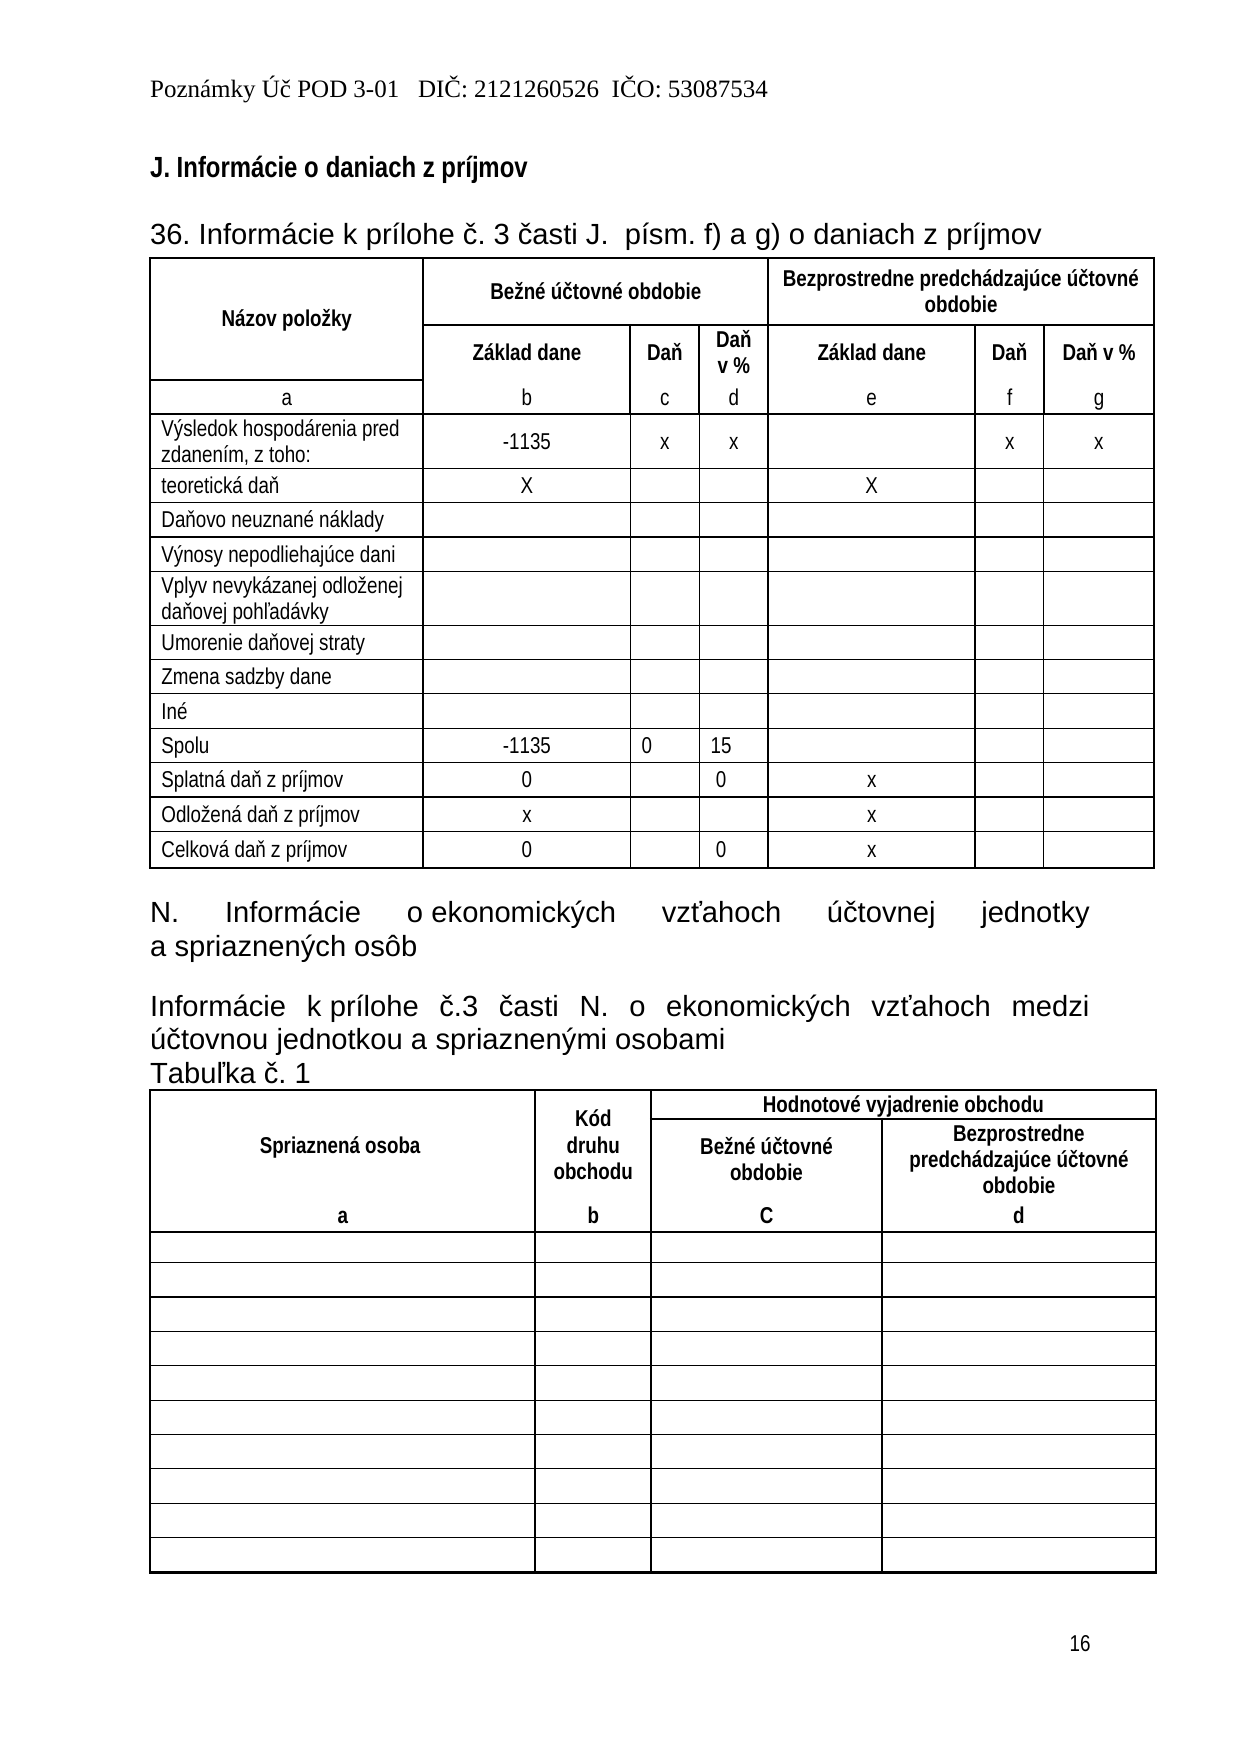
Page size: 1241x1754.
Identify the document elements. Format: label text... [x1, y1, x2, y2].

table_cell c [631, 379, 698, 413]
table_cell [151, 1298, 534, 1331]
table_cell [424, 538, 630, 571]
table_cell [151, 1504, 534, 1537]
table_cell [1044, 626, 1153, 659]
table_cell x [1044, 415, 1153, 468]
table_cell [652, 1469, 881, 1503]
table_cell d [700, 379, 767, 413]
table_cell b [424, 379, 629, 413]
table_cell [883, 1538, 1155, 1571]
table_cell Daňovo neuznané náklady [151, 503, 422, 536]
table_cell [883, 1332, 1155, 1365]
table_cell [883, 1469, 1155, 1503]
table_cell [424, 572, 630, 624]
table_cell Zmena sadzby dane [151, 660, 422, 693]
table_cell [700, 660, 767, 693]
table_cell x [769, 832, 974, 867]
table_cell [631, 469, 699, 502]
table_cell [1044, 798, 1153, 831]
table_cell [976, 763, 1043, 796]
table_cell Vplyv nevykázanej odloženej daňovej pohľadávky [151, 572, 422, 624]
table_cell [151, 1538, 534, 1571]
table_cell [883, 1366, 1155, 1399]
table_cell [700, 798, 767, 831]
table_cell [151, 1469, 534, 1503]
table_cell [700, 694, 767, 728]
table_cell [883, 1298, 1155, 1331]
table_cell Výnosy nepodliehajúce dani [151, 538, 422, 571]
table_cell [631, 798, 699, 831]
table_cell [769, 503, 974, 536]
table_cell [976, 538, 1043, 571]
table_cell [700, 538, 767, 571]
table_cell [976, 469, 1043, 502]
table_cell e [769, 379, 974, 413]
table_cell Základ dane [769, 326, 974, 378]
table_cell [883, 1233, 1155, 1262]
title Informácie k prílohe č.3 časti N. o ekonomických vzťahoch medzi účtovnou jednotkou a spriaznenými osobami [150, 988, 1090, 1056]
table_cell [976, 626, 1043, 659]
table_cell Bežné účtovné obdobie [652, 1120, 881, 1199]
table_cell Daň [976, 326, 1043, 378]
table_cell Spolu [151, 729, 422, 762]
text J. Informácie o daniach z príjmov [150, 150, 1090, 183]
table_cell [652, 1538, 881, 1571]
table_cell [1044, 469, 1153, 502]
table_cell [769, 729, 974, 762]
table_header Názov položky [151, 259, 422, 378]
table_cell X [424, 469, 630, 502]
table_cell [976, 572, 1043, 624]
table_cell [652, 1366, 881, 1399]
table_cell [631, 763, 699, 796]
table_cell Výsledok hospodárenia pred zdanením, z toho: [151, 415, 422, 468]
table_cell [536, 1263, 650, 1296]
table_cell X [769, 469, 974, 502]
table_cell [1044, 503, 1153, 536]
table_cell [652, 1435, 881, 1468]
table_cell [769, 572, 974, 624]
table_cell [652, 1233, 881, 1262]
table_cell [536, 1538, 650, 1571]
table_cell [769, 415, 974, 468]
table_cell [883, 1435, 1155, 1468]
table_cell [976, 832, 1043, 867]
table_cell [631, 694, 699, 728]
table_cell 0 [700, 832, 767, 867]
table_header Hodnotové vyjadrenie obchodu [652, 1091, 1155, 1118]
table_cell [976, 729, 1043, 762]
table_cell [151, 1332, 534, 1365]
table_cell 0 [424, 832, 630, 867]
table_cell x [700, 415, 767, 468]
table_cell Iné [151, 694, 422, 728]
table_cell x [631, 415, 699, 468]
table_cell [631, 572, 699, 624]
table_cell Daň v % [1045, 326, 1153, 378]
table_cell [769, 694, 974, 728]
table_cell [424, 660, 630, 693]
table_cell [1044, 538, 1153, 571]
table_cell [769, 538, 974, 571]
table_cell [536, 1469, 650, 1503]
table_cell [1044, 763, 1153, 796]
table_cell 0 [424, 763, 630, 796]
table_cell x [424, 798, 630, 831]
table_cell [652, 1504, 881, 1537]
table_header Spriaznená osoba [151, 1091, 534, 1199]
table_cell -1135 [424, 415, 630, 468]
table_cell 0 [631, 729, 699, 762]
table_cell [883, 1401, 1155, 1434]
table_cell [652, 1263, 881, 1296]
table_header Bežné účtovné obdobie [424, 259, 767, 324]
table_cell a [151, 1199, 534, 1231]
table_cell [631, 503, 699, 536]
table_cell [424, 626, 630, 659]
table_cell g [1045, 379, 1153, 413]
table_cell [424, 503, 630, 536]
table_cell [631, 660, 699, 693]
table_cell C [652, 1199, 881, 1231]
table_cell Daň v % [700, 326, 767, 378]
table_cell [424, 694, 630, 728]
table_cell [1044, 694, 1153, 728]
table_cell Bezprostredne predchádzajúce účtovné obdobie [883, 1120, 1155, 1199]
table_cell Celková daň z príjmov [151, 832, 422, 867]
table_cell [700, 469, 767, 502]
table_cell [652, 1332, 881, 1365]
table_cell [536, 1332, 650, 1365]
table_cell [151, 1401, 534, 1434]
table_cell [536, 1233, 650, 1262]
title Tabuľka č. 1 [150, 1056, 1090, 1089]
title 36. Informácie k prílohe č. 3 časti J. písm. f) a g) o daniach z príjmov [150, 217, 1090, 251]
table_cell f [976, 379, 1043, 413]
table_cell Základ dane [424, 326, 629, 378]
title N. Informácie o ekonomických vzťahoch účtovnej jednotky a spriaznených osôb [150, 895, 1090, 962]
table_cell Umorenie daňovej straty [151, 626, 422, 659]
table_cell x [769, 798, 974, 831]
table_cell [976, 660, 1043, 693]
table_cell b [536, 1199, 650, 1231]
table_cell [151, 1435, 534, 1468]
table_cell [1044, 832, 1153, 867]
table_cell [536, 1435, 650, 1468]
table_cell [536, 1504, 650, 1537]
table_cell [536, 1366, 650, 1399]
table_cell [151, 1263, 534, 1296]
table_cell [769, 626, 974, 659]
table_cell Odložená daň z príjmov [151, 798, 422, 831]
table_cell [536, 1298, 650, 1331]
table_cell [883, 1263, 1155, 1296]
table_cell [976, 694, 1043, 728]
table_cell x [976, 415, 1043, 468]
table_cell [631, 832, 699, 867]
table_cell [700, 572, 767, 624]
table_cell teoretická daň [151, 469, 422, 502]
table_cell 0 [700, 763, 767, 796]
table_cell x [769, 763, 974, 796]
table_cell [700, 626, 767, 659]
table_cell a [151, 381, 422, 413]
table_cell [652, 1298, 881, 1331]
table_cell [151, 1233, 534, 1262]
table_cell [652, 1401, 881, 1434]
table_cell [1044, 572, 1153, 624]
table_cell [883, 1504, 1155, 1537]
table_cell -1135 [424, 729, 630, 762]
table_header Kód druhu obchodu [536, 1091, 650, 1199]
table_cell [1044, 729, 1153, 762]
table_cell [700, 503, 767, 536]
table_cell [631, 626, 699, 659]
table_cell Daň [631, 326, 698, 378]
table_cell [769, 660, 974, 693]
table_cell d [883, 1199, 1155, 1231]
table_header Bezprostredne predchádzajúce účtovné obdobie [769, 259, 1153, 324]
table_cell [976, 503, 1043, 536]
table_cell [976, 798, 1043, 831]
table_cell 15 [700, 729, 767, 762]
table_cell [1044, 660, 1153, 693]
table_cell [151, 1366, 534, 1399]
table_cell Splatná daň z príjmov [151, 763, 422, 796]
table_cell [536, 1401, 650, 1434]
table_cell [631, 538, 699, 571]
